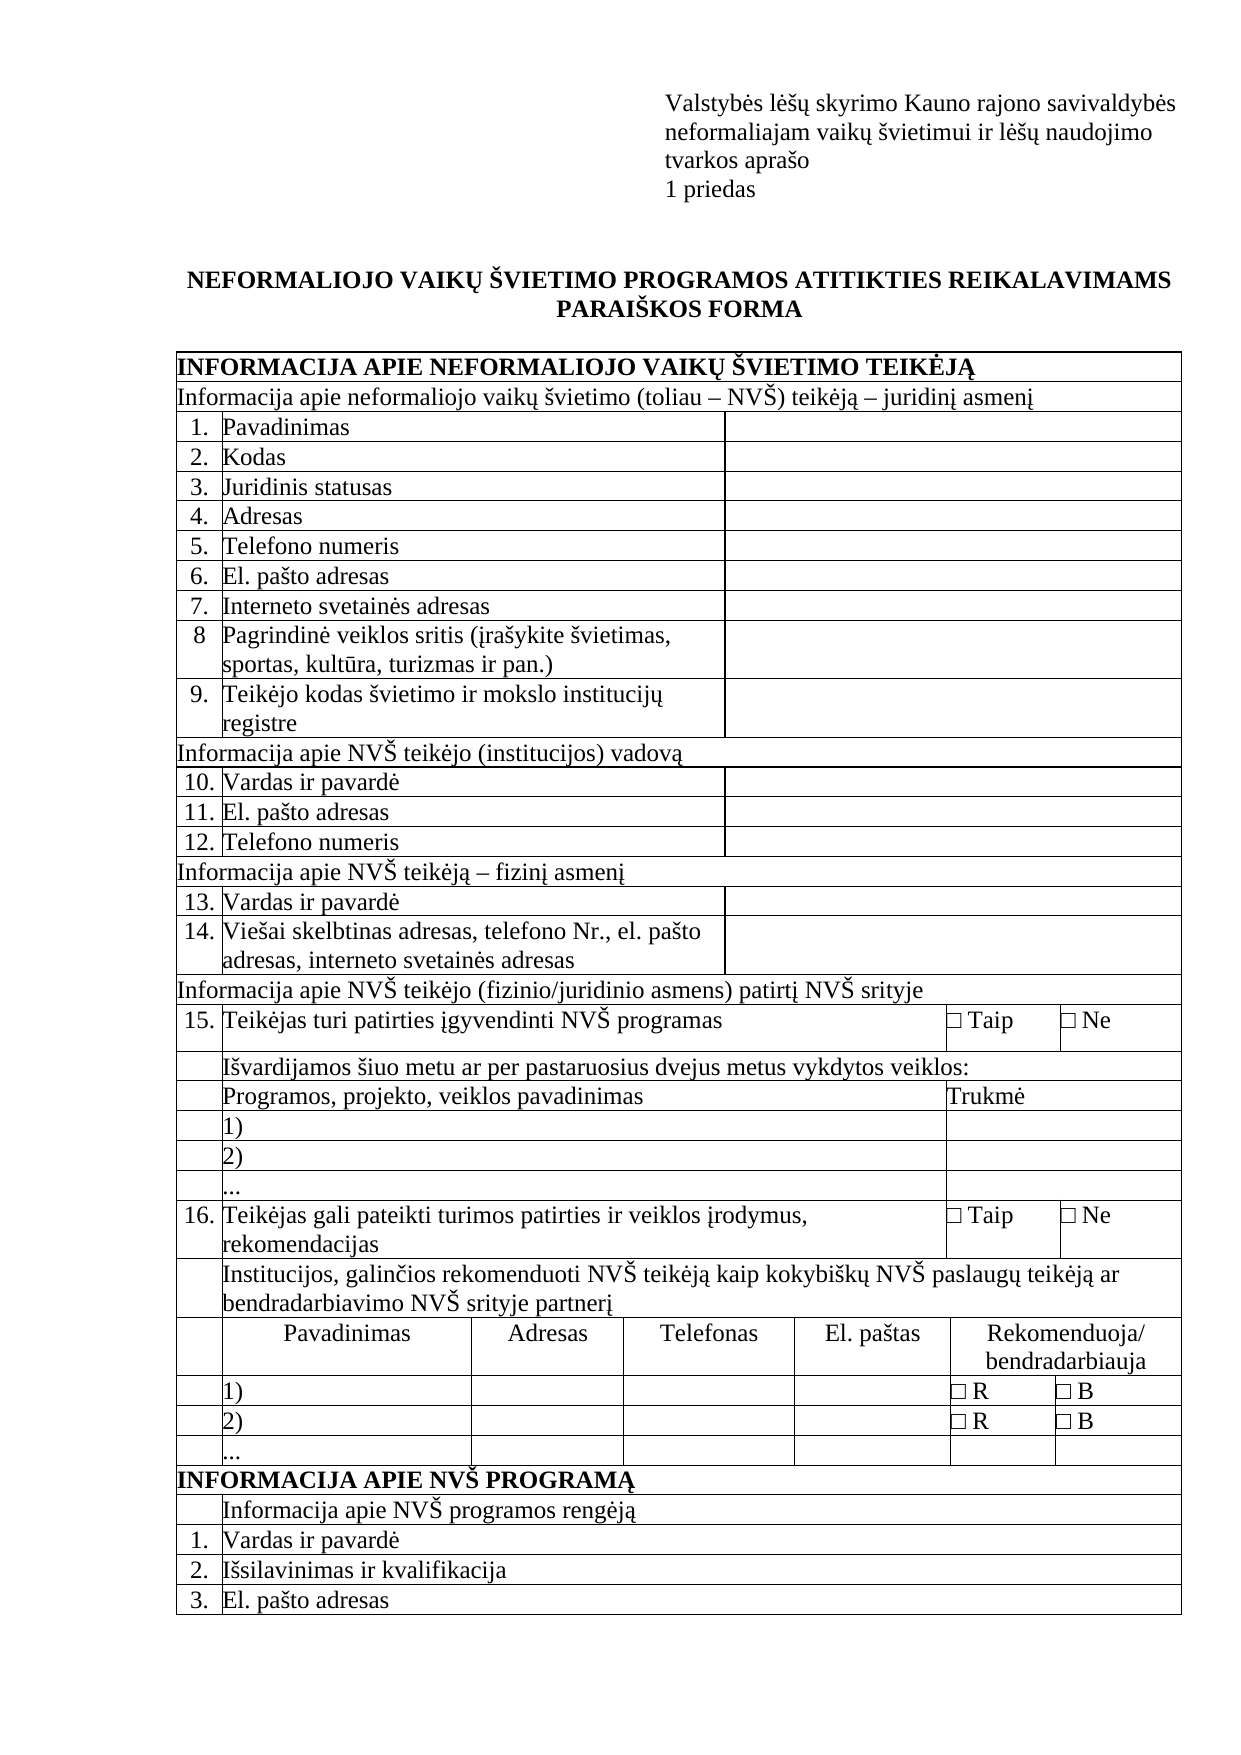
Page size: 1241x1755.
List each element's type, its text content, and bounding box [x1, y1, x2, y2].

table_cell Teikėjas gali pateikti turimos patirties ir veiklos įrodymus, rekomendacijas [223, 1201, 946, 1258]
table_cell El. paštas [795, 1318, 950, 1375]
table_cell [177, 1111, 222, 1140]
table_cell El. pašto adresas [223, 797, 724, 826]
table_cell [177, 1259, 222, 1317]
table_cell □ B [1056, 1406, 1181, 1435]
table_cell [795, 1436, 950, 1464]
table_cell [795, 1406, 950, 1435]
table_cell [177, 1171, 222, 1199]
table_cell [177, 1052, 222, 1080]
table_cell □ R [951, 1406, 1055, 1435]
text NEFORMALIOJO VAIKŲ ŠVIETIMO PROGRAMOS ATITIKTIES REIKALAVIMAMS PARAIŠKOS FORMA [177, 265, 1181, 323]
table_cell [947, 1111, 1181, 1140]
table_cell Informacija apie neformaliojo vaikų švietimo (toliau – NVŠ) teikėją – juridinį asmenį [177, 382, 1181, 411]
table_cell □ Taip [947, 1201, 1060, 1258]
table_cell [726, 797, 1181, 826]
table_cell [472, 1376, 623, 1405]
table_cell 13. [177, 887, 222, 915]
table_cell 3. [177, 1585, 222, 1613]
table_cell Juridinis statusas [223, 472, 724, 500]
table_cell 1. [177, 1525, 222, 1554]
table_cell [726, 442, 1181, 471]
table_cell INFORMACIJA APIE NEFORMALIOJO VAIKŲ ŠVIETIMO TEIKĖJĄ [177, 353, 1181, 381]
table_cell 2) [223, 1141, 946, 1170]
table_cell Teikėjo kodas švietimo ir mokslo institucijų registre [223, 679, 724, 737]
table_cell [472, 1436, 623, 1464]
table_cell □ R [951, 1376, 1055, 1405]
table_cell Interneto svetainės adresas [223, 591, 724, 619]
table_cell 7. [177, 591, 222, 619]
table_cell [177, 1495, 222, 1524]
table_cell [177, 1436, 222, 1464]
table_cell [726, 501, 1181, 530]
table_cell El. pašto adresas [223, 561, 724, 590]
table_cell Adresas [472, 1318, 623, 1375]
table_cell 15. [177, 1005, 222, 1051]
table_cell Teikėjas turi patirties įgyvendinti NVŠ programas [223, 1005, 946, 1051]
table_cell INFORMACIJA APIE NVŠ PROGRAMĄ [177, 1466, 1181, 1494]
table_cell ... [223, 1171, 946, 1199]
table_cell Pavadinimas [223, 412, 724, 441]
text 1 priedas [664, 174, 1181, 203]
table_cell 1) [223, 1111, 946, 1140]
table_cell 2. [177, 1555, 222, 1584]
table_cell [726, 561, 1181, 590]
table_cell Viešai skelbtinas adresas, telefono Nr., el. pašto adresas, interneto svetainės adresas [223, 916, 724, 974]
table_cell [177, 1376, 222, 1405]
table_cell [1056, 1436, 1181, 1464]
table_cell [726, 621, 1181, 678]
table_cell Informacija apie NVŠ teikėjo (fizinio/juridinio asmens) patirtį NVŠ srityje [177, 975, 1181, 1004]
table_cell 16. [177, 1201, 222, 1258]
table_cell [726, 827, 1181, 856]
table_cell [726, 412, 1181, 441]
table_cell 3. [177, 472, 222, 500]
table_cell Vardas ir pavardė [223, 768, 724, 796]
text Valstybės lėšų skyrimo Kauno rajono savivaldybės neformaliajam vaikų švietimui ir lėšų naudojimo tvarkos aprašo [664, 88, 1181, 174]
table_cell [177, 1406, 222, 1435]
table_cell 2. [177, 442, 222, 471]
table_cell Informacija apie NVŠ programos rengėją [223, 1495, 1181, 1524]
table_cell Vardas ir pavardė [223, 1525, 1181, 1554]
table_cell [726, 768, 1181, 796]
table_cell Institucijos, galinčios rekomenduoti NVŠ teikėją kaip kokybiškų NVŠ paslaugų teikėją ar bendradarbiavimo NVŠ srityje partnerį [223, 1259, 1181, 1317]
table_cell 1) [223, 1376, 471, 1405]
table_cell □ Ne [1061, 1005, 1181, 1051]
table_cell Informacija apie NVŠ teikėją – fizinį asmenį [177, 857, 1181, 886]
table_cell Adresas [223, 501, 724, 530]
table_cell [726, 679, 1181, 737]
table_cell [947, 1171, 1181, 1199]
table_cell Telefonas [624, 1318, 794, 1375]
table_cell Telefono numeris [223, 531, 724, 560]
table_cell [795, 1376, 950, 1405]
table_cell 12. [177, 827, 222, 856]
table_cell [726, 916, 1181, 974]
table_cell [624, 1406, 794, 1435]
table_cell [177, 1318, 222, 1375]
table_cell □ Ne [1061, 1201, 1181, 1258]
table_cell [177, 1081, 222, 1110]
table_cell Išsilavinimas ir kvalifikacija [223, 1555, 1181, 1584]
table_cell [624, 1436, 794, 1464]
table_header [177, 323, 222, 351]
table_cell □ Taip [947, 1005, 1060, 1051]
table_cell Kodas [223, 442, 724, 471]
table_cell 1. [177, 412, 222, 441]
table_cell Pagrindinė veiklos sritis (įrašykite švietimas, sportas, kultūra, turizmas ir pan.) [223, 621, 724, 678]
table_cell 4. [177, 501, 222, 530]
table_cell [726, 887, 1181, 915]
table_cell 8 [177, 621, 222, 678]
table_cell Išvardijamos šiuo metu ar per pastaruosius dvejus metus vykdytos veiklos: [223, 1052, 1181, 1080]
table_cell Programos, projekto, veiklos pavadinimas [223, 1081, 946, 1110]
table_cell Informacija apie NVŠ teikėjo (institucijos) vadovą [177, 738, 1181, 766]
table_cell Vardas ir pavardė [223, 887, 724, 915]
table_cell 11. [177, 797, 222, 826]
table_cell 9. [177, 679, 222, 737]
table_cell [726, 591, 1181, 619]
table_cell [177, 1141, 222, 1170]
table_cell 10. [177, 768, 222, 796]
table_cell [947, 1141, 1181, 1170]
table_cell [472, 1406, 623, 1435]
table_cell [624, 1376, 794, 1405]
table_cell [726, 531, 1181, 560]
table_header [222, 323, 1181, 351]
table_cell ... [223, 1436, 471, 1464]
table_cell Rekomenduoja/ bendradarbiauja [951, 1318, 1181, 1375]
table_cell 6. [177, 561, 222, 590]
table_cell Trukmė [947, 1081, 1181, 1110]
table_cell 5. [177, 531, 222, 560]
table_cell 2) [223, 1406, 471, 1435]
table_cell □ B [1056, 1376, 1181, 1405]
table_cell 14. [177, 916, 222, 974]
table_cell Pavadinimas [223, 1318, 471, 1375]
table_cell [726, 472, 1181, 500]
table_cell El. pašto adresas [223, 1585, 1181, 1613]
table_cell Telefono numeris [223, 827, 724, 856]
table_cell [951, 1436, 1055, 1464]
